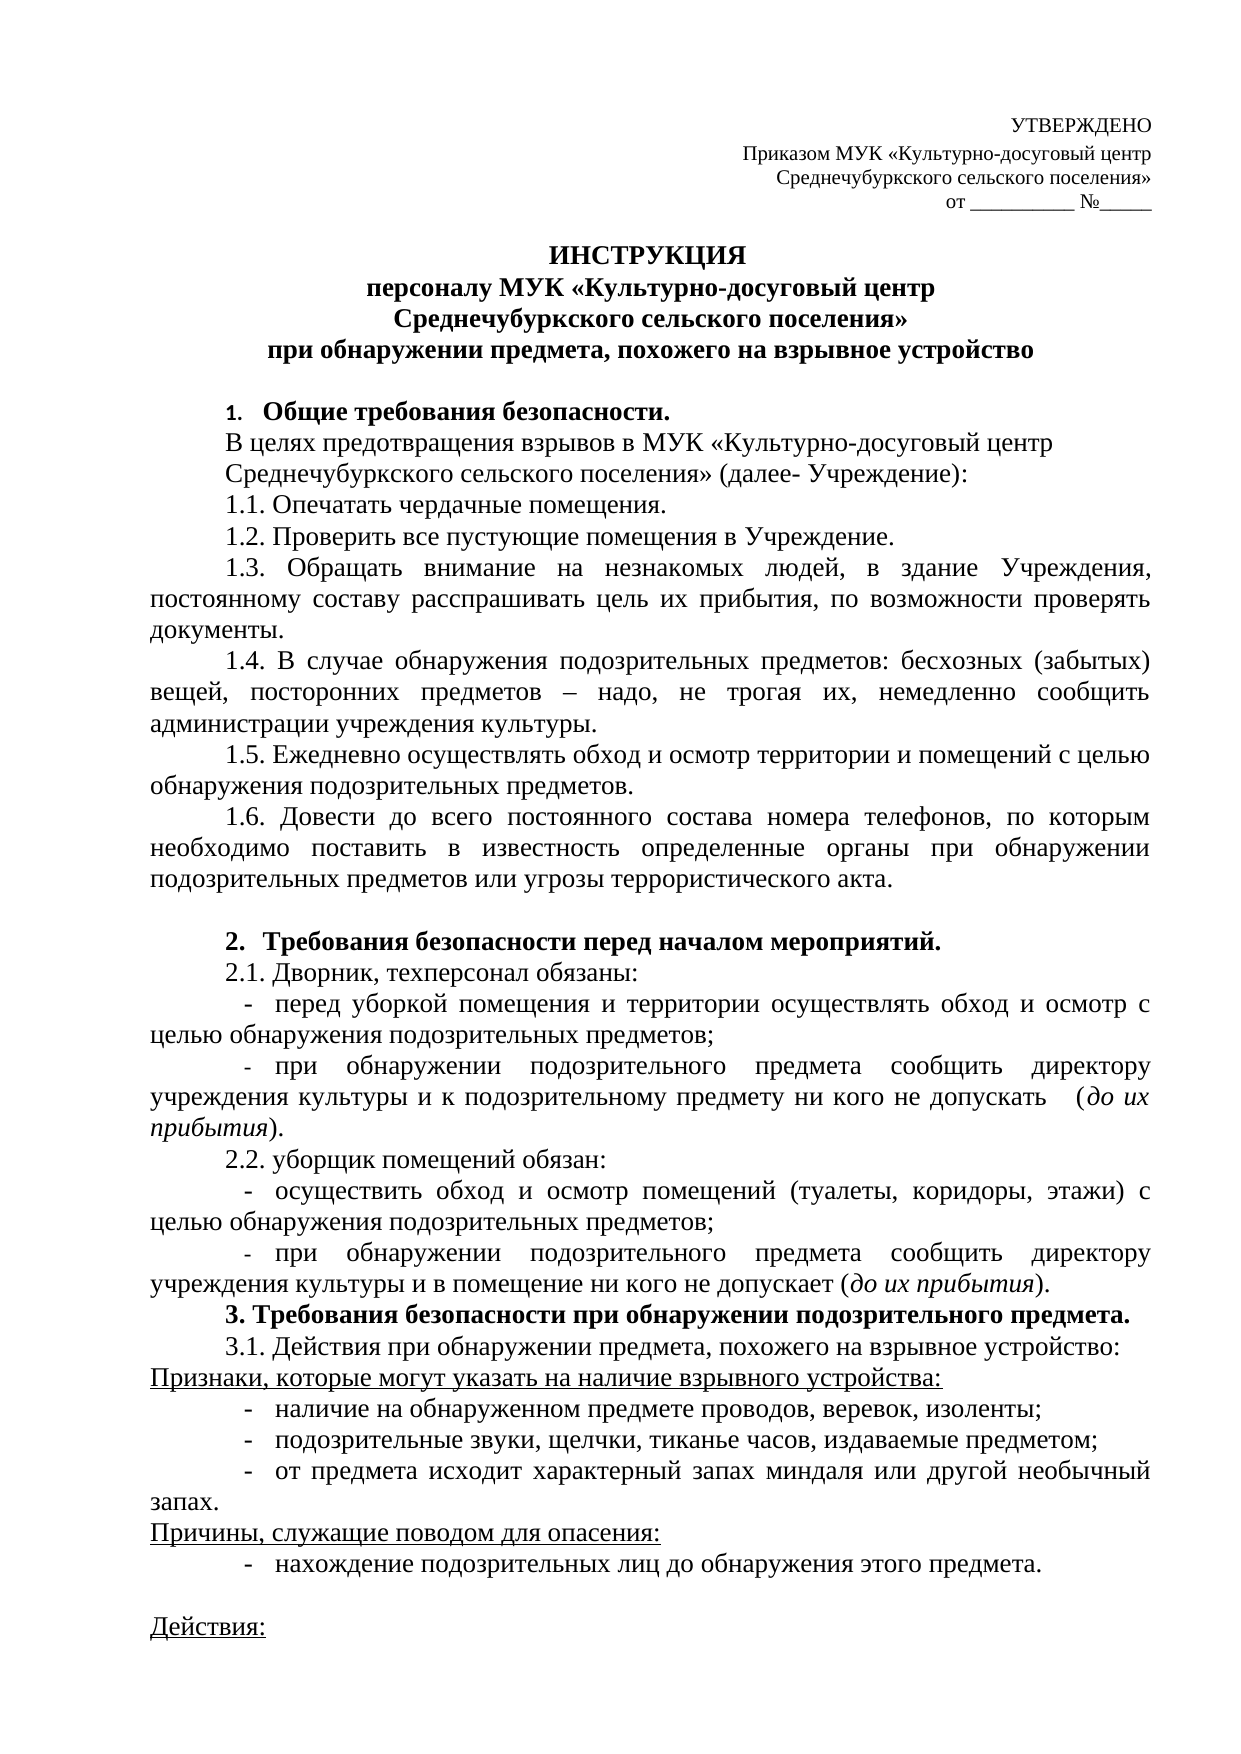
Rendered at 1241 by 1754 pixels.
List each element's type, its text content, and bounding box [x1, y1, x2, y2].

text Среднечубуркского сельского поселения» (далее- Учреждение): [150, 457, 1152, 489]
text 1.6. Довести до всего постоянного состава номера телефонов, по которым необходимо поставить в известность определенные органы при обнаружении подозрительных предметов или угрозы террористического акта. [150, 800, 1152, 893]
list Общие требования безопасности. [225, 395, 1152, 426]
list нахождение подозрительных лиц до обнаружения этого предмета. [150, 1548, 1152, 1579]
text персоналу МУК «Культурно-досуговый центр [150, 271, 1152, 302]
list Требования безопасности перед началом мероприятий. [225, 925, 1152, 956]
text УТВЕРЖДЕНО [150, 98, 1152, 141]
text Причины, служащие поводом для опасения: [150, 1516, 1152, 1548]
text 3.1. Действия при обнаружении предмета, похожего на взрывное устройство: [150, 1329, 1152, 1361]
list подозрительные звуки, щелчки, тиканье часов, издаваемые предметом; [150, 1423, 1152, 1454]
text Признаки, которые могут указать на наличие взрывного устройства: [150, 1361, 1152, 1392]
text ИНСТРУКЦИЯ [150, 239, 1152, 271]
list при обнаружении подозрительного предмета сообщить директору учреждения культуры и в помещение ни кого не допускает (до их прибытия). [150, 1236, 1152, 1298]
text Среднечубуркского сельского поселения» [150, 165, 1152, 189]
list осуществить обход и осмотр помещений (туалеты, коридоры, этажи) с целью обнаружения подозрительных предметов; [150, 1174, 1152, 1236]
text от __________ №_____ [150, 189, 1152, 213]
text 1.2. Проверить все пустующие помещения в Учреждение. [150, 520, 1152, 551]
list от предмета исходит характерный запах миндаля или другой необычный запах. [150, 1454, 1152, 1516]
text 1.3. Обращать внимание на незнакомых людей, в здание Учреждения, постоянному составу расспрашивать цель их прибытия, по возможности проверять документы. [150, 551, 1152, 644]
list при обнаружении подозрительного предмета сообщить директору учреждения культуры и к подозрительному предмету ни кого не допускать (до их прибытия). [150, 1049, 1152, 1143]
text В целях предотвращения взрывов в МУК «Культурно-досуговый центр [150, 426, 1152, 457]
list перед уборкой помещения и территории осуществлять обход и осмотр с целью обнаружения подозрительных предметов; [150, 987, 1152, 1049]
text 1.4. В случае обнаружения подозрительных предметов: бесхозных (забытых) вещей, посторонних предметов – надо, не трогая их, немедленно сообщить администрации учреждения культуры. [150, 644, 1152, 738]
text 3. Требования безопасности при обнаружении подозрительного предмета. [150, 1298, 1152, 1329]
text 1.1. Опечатать чердачные помещения. [150, 489, 1152, 520]
text Среднечубуркского сельского поселения» [150, 302, 1152, 333]
text 2.1. Дворник, техперсонал обязаны: [150, 956, 1152, 987]
text 1.5. Ежедневно осуществлять обход и осмотр территории и помещений с целью обнаружения подозрительных предметов. [150, 738, 1152, 800]
text Приказом МУК «Культурно-досуговый центр [150, 141, 1152, 165]
text 2.2. уборщик помещений обязан: [150, 1143, 1152, 1174]
text при обнаружении предмета, похожего на взрывное устройство [150, 333, 1152, 364]
text Действия: [150, 1610, 1152, 1641]
list наличие на обнаруженном предмете проводов, веревок, изоленты; [150, 1392, 1152, 1423]
